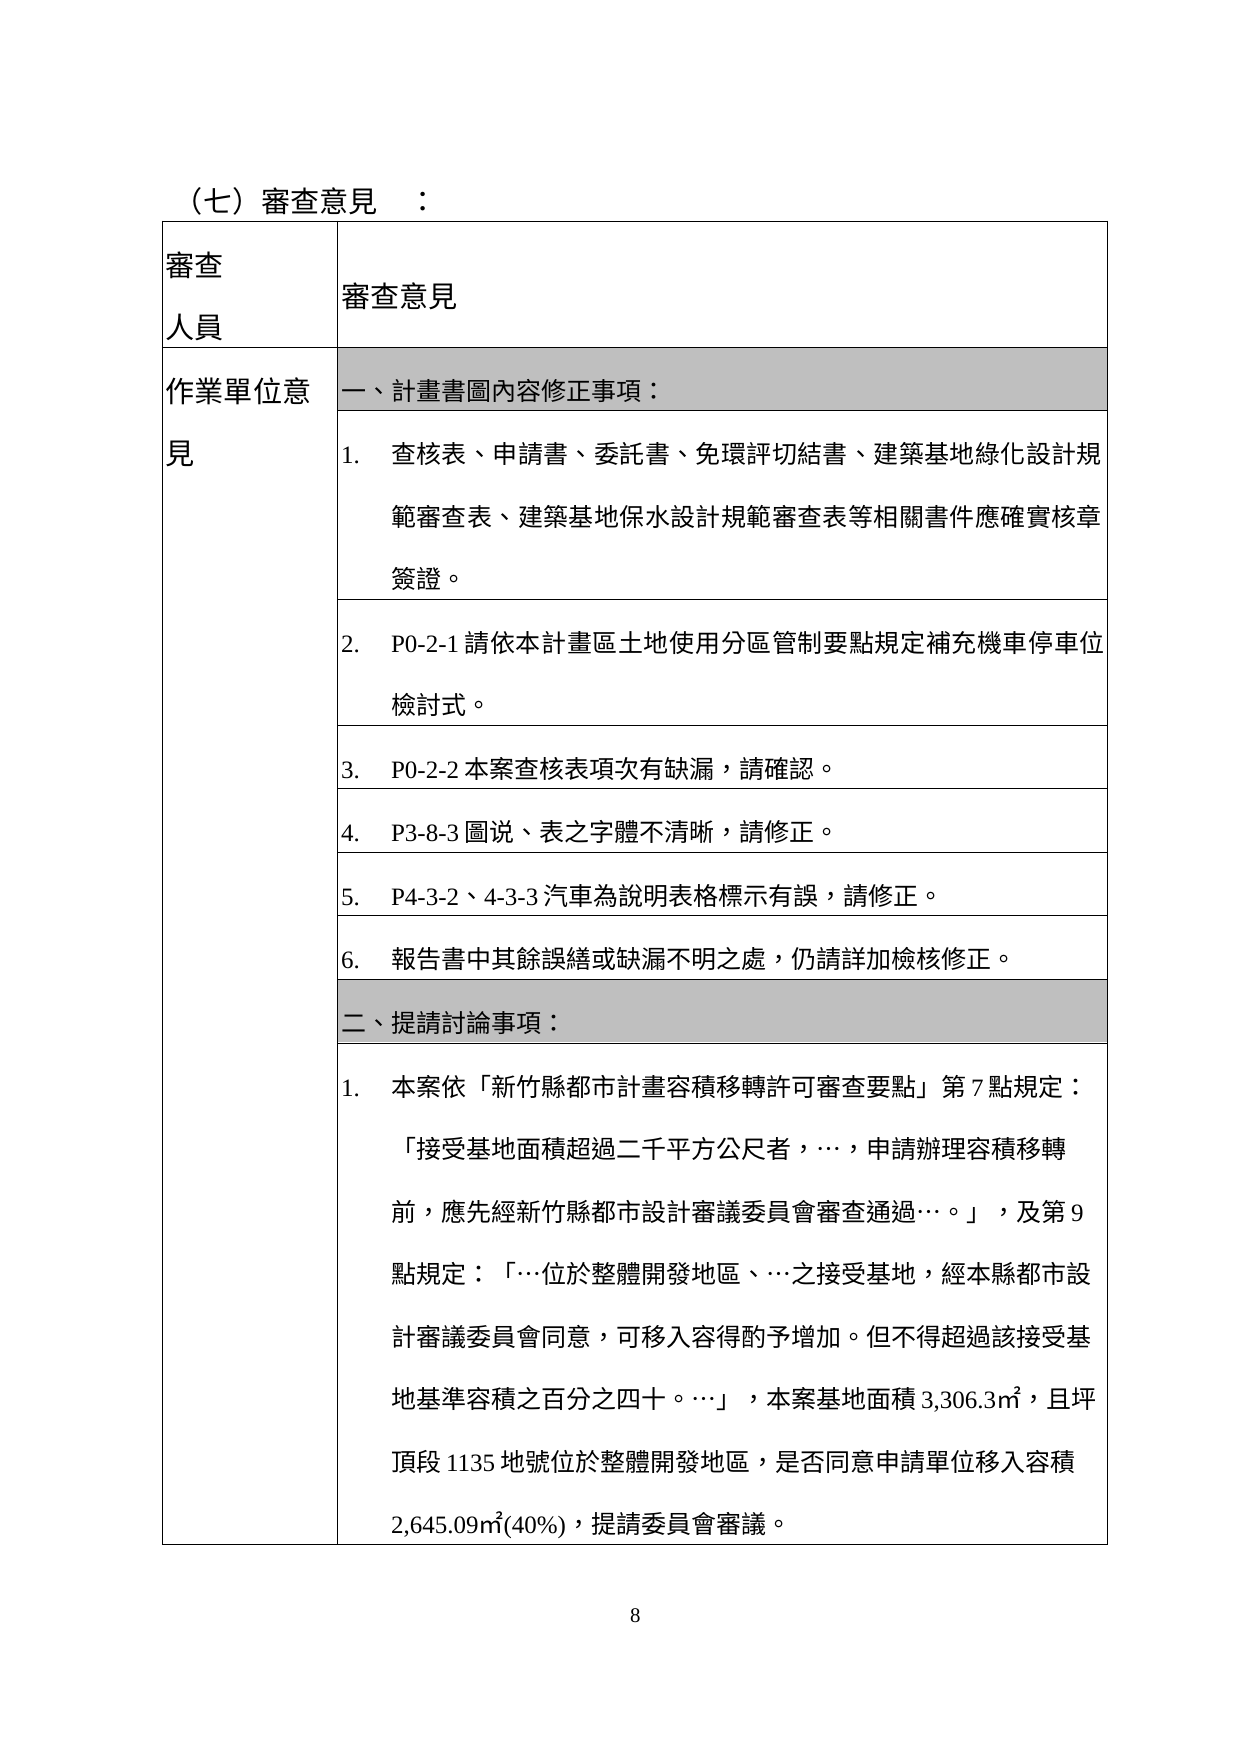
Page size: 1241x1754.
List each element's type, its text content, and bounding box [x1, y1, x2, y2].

table_cell 本案依「新竹縣都市計畫容積移轉許可審查要點」第7點規定：「接受基地面積超過二千平方公尺者，…，申請辦理容積移轉前，應先經新竹縣都市設計審議委員會審查通過…。」，及第9點規定：「…位於整體開發地區、…之接受基地，經本縣都市設計審議委員會同意，可移入容得酌予增加。但不得超過該接受基地基準容積之百分之四十。…」，本案基地面積3,306.3㎡，且坪頂段1135地號位於整體開發地區，是否同意申請單位移入容積2,645.09㎡(40%)，提請委員會審議。 [338, 1044, 1107, 1543]
table_header 審查意見 [263, 158, 410, 221]
table_cell P0-2-2本案查核表項次有缺漏，請確認。 [338, 726, 1107, 788]
table_header ： [410, 158, 439, 221]
table_cell 查核表、申請書、委託書、免環評切結書、建築基地綠化設計規範審查表、建築基地保水設計規範審查表等相關書件應確實核章簽證。 [338, 411, 1107, 599]
table_cell 一、計畫書圖內容修正事項： [338, 348, 1107, 410]
table_header 審查意見 [338, 222, 1107, 347]
table_header 審查 人員 [163, 222, 337, 347]
table_cell 報告書中其餘誤繕或缺漏不明之處，仍請詳加檢核修正。 [338, 916, 1107, 979]
table_cell 作業單位意見 [163, 348, 337, 1543]
table_cell P4-3-2、4-3-3汽車為說明表格標示有誤，請修正。 [338, 853, 1107, 915]
table_cell 二、提請討論事項： [338, 980, 1107, 1042]
table_cell P3-8-3圖说、表之字體不清晰，請修正。 [338, 789, 1107, 852]
table_header （七） [163, 158, 262, 221]
table_header [440, 158, 1104, 221]
table_cell P0-2-1請依本計畫區土地使用分區管制要點規定補充機車停車位檢討式。 [338, 600, 1107, 725]
